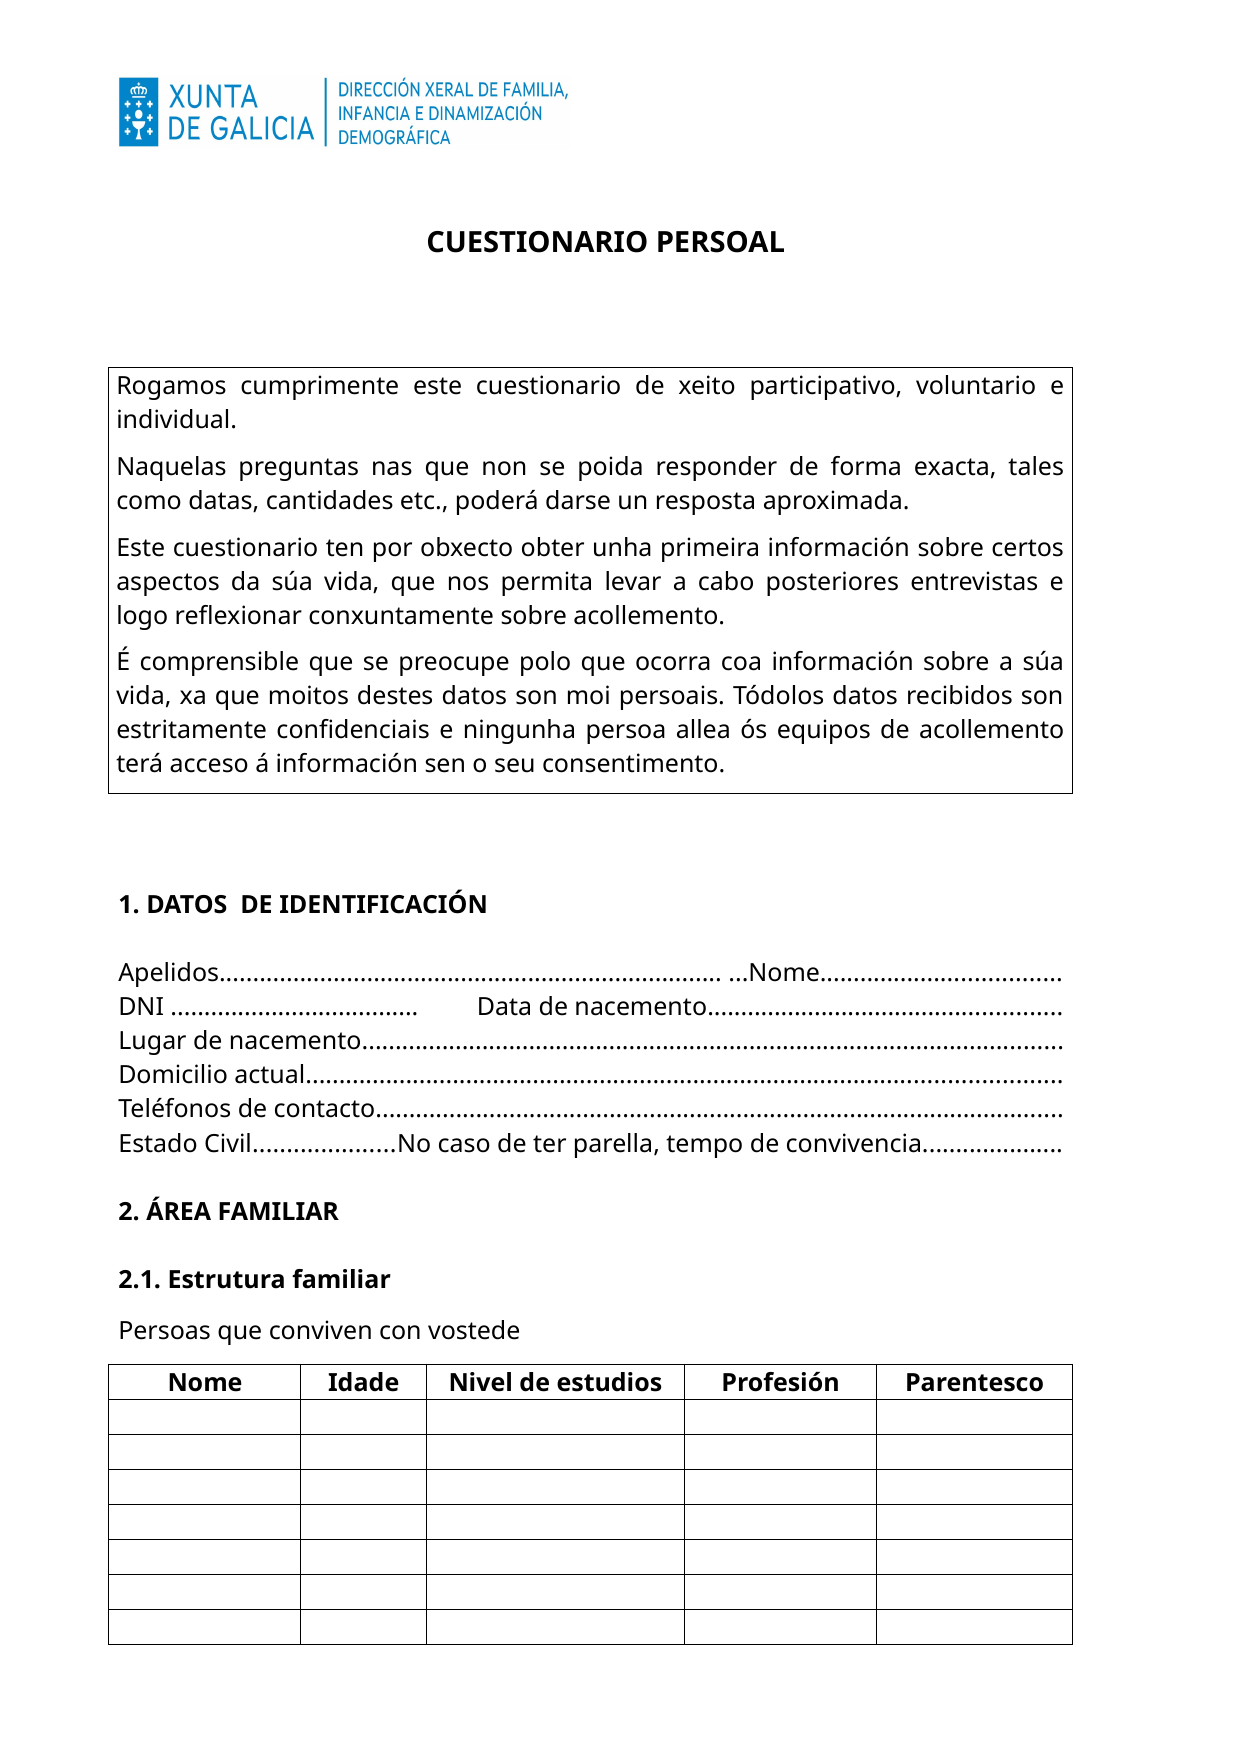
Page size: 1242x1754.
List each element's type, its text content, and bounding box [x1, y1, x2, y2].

text Persoas que conviven con vostede [118, 1312, 1093, 1347]
table_header Idade [301, 1365, 426, 1399]
table_cell [427, 1470, 684, 1504]
table_cell [685, 1610, 876, 1644]
text CUESTIONARIO PERSOAL [118, 222, 1093, 261]
table_cell [427, 1540, 684, 1574]
list ÁREA FAMILIAR [118, 1193, 1093, 1227]
table_cell [427, 1435, 684, 1469]
table_cell [109, 1610, 300, 1644]
table_cell [301, 1470, 426, 1504]
picture [117, 75, 571, 149]
text Teléfonos de contacto [118, 1091, 1093, 1125]
table_cell [427, 1505, 684, 1539]
table_header Nivel de estudios [427, 1365, 684, 1399]
text DNI ..................................... Data de nacemento [118, 989, 1093, 1023]
table_cell [685, 1540, 876, 1574]
table_cell [301, 1540, 426, 1574]
table_cell [427, 1575, 684, 1609]
text Estado Civil No caso de ter parella, tempo de convivencia..................... [118, 1125, 1093, 1159]
table_header Rogamos cumprimente este cuestionario de xeito participativo, voluntario e individual. Naquelas preguntas nas que non se poida responder de forma exacta, tales como datas, cantidades etc., poderá darse un resposta aproximada. Este cuestionario ten por obxecto obter unha primeira información sobre certos aspectos da súa vida, que nos permita levar a cabo posteriores entrevistas e logo reflexionar conxuntamente sobre acollemento. É comprensible que se preocupe polo que ocorra coa información sobre a súa vida, xa que moitos destes datos son moi persoais. Tódolos datos recibidos son estritamente confidenciais e ningunha persoa allea ós equipos de acollemento terá acceso á información sen o seu consentimento. [109, 368, 1072, 793]
table_cell [877, 1400, 1072, 1434]
table_cell [301, 1610, 426, 1644]
table_cell [685, 1435, 876, 1469]
table_cell [301, 1575, 426, 1609]
table_cell [109, 1540, 300, 1574]
table_header Profesión [685, 1365, 876, 1399]
table_cell [685, 1575, 876, 1609]
table_header Nome [109, 1365, 300, 1399]
table_cell [301, 1505, 426, 1539]
table_cell [685, 1400, 876, 1434]
table_cell [877, 1470, 1072, 1504]
table_cell [109, 1435, 300, 1469]
table_cell [877, 1435, 1072, 1469]
text Apelidos........................................................................... ...Nome [118, 955, 1093, 989]
table_cell [877, 1540, 1072, 1574]
table_cell [109, 1470, 300, 1504]
text Domicilio actual [118, 1057, 1093, 1091]
text Lugar de nacemento [118, 1023, 1093, 1057]
table_cell [877, 1505, 1072, 1539]
table_cell [427, 1610, 684, 1644]
table_cell [301, 1400, 426, 1434]
table_cell [877, 1575, 1072, 1609]
text 2.1. Estrutura familiar [118, 1261, 1093, 1296]
table_cell [685, 1470, 876, 1504]
table_cell [301, 1435, 426, 1469]
table_cell [109, 1400, 300, 1434]
table_cell [109, 1575, 300, 1609]
table_cell [685, 1505, 876, 1539]
table_cell [877, 1610, 1072, 1644]
table_header Parentesco [877, 1365, 1072, 1399]
table_cell [427, 1400, 684, 1434]
list DATOS DE IDENTIFICACIÓN [118, 887, 1093, 921]
table_cell [109, 1505, 300, 1539]
